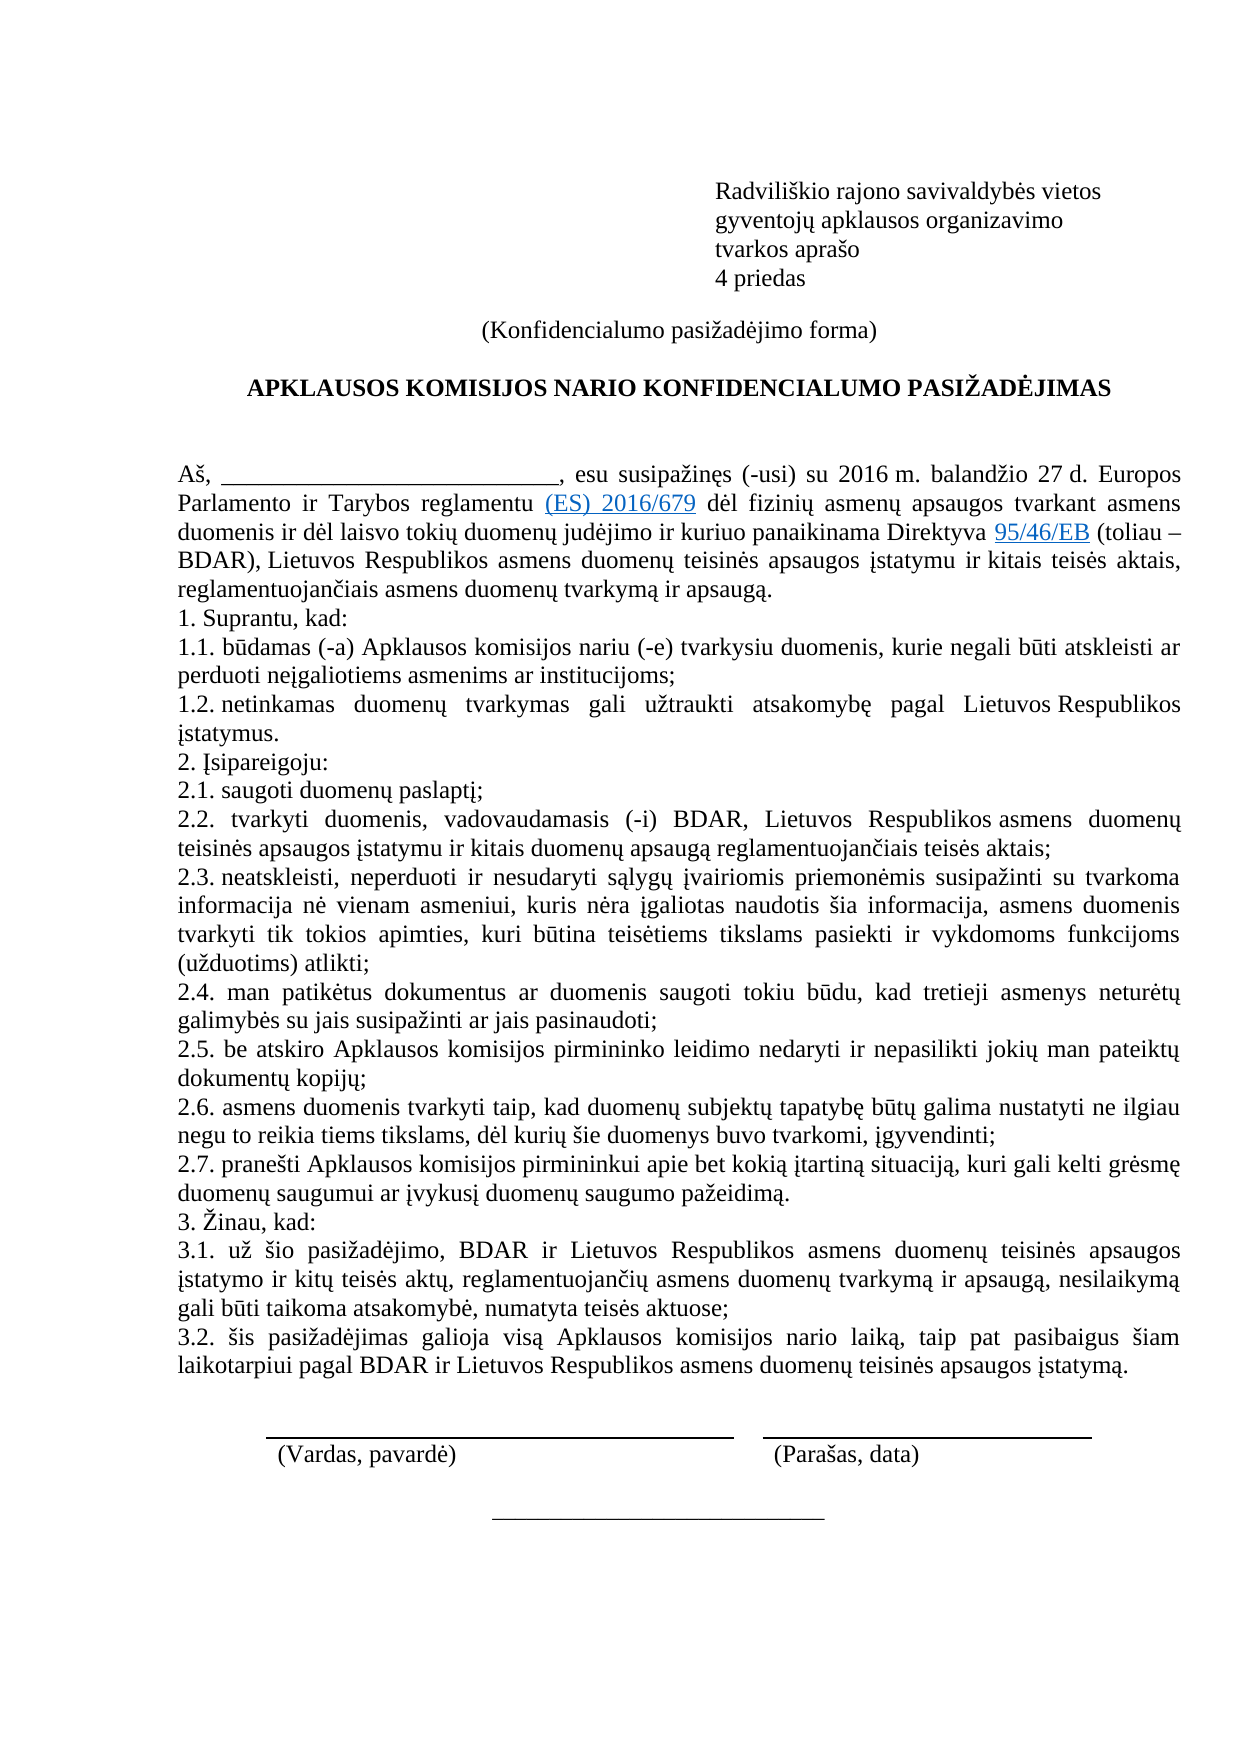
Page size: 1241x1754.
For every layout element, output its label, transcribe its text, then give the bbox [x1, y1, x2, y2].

text 2.2. tvarkyti duomenis, vadovaudamasis (-i) BDAR, Lietuvos Respublikos asmens duomenų teisinės apsaugos įstatymu ir kitais duomenų apsaugą reglamentuojančiais teisės aktais; [177, 804, 1181, 862]
table_header [734, 1379, 762, 1437]
table_header [763, 1379, 1092, 1437]
text Radviliškio rajono savivaldybės vietos [177, 176, 1181, 205]
text _____________________________ [492, 1496, 1181, 1523]
text 2.7. pranešti Apklausos komisijos pirmininkui apie bet kokią įtartiną situaciją, kuri gali kelti grėsmę duomenų saugumui ar įvykusį duomenų saugumo pažeidimą. [177, 1149, 1181, 1207]
text 2.3. neatskleisti, neperduoti ir nesudaryti sąlygų įvairiomis priemonėmis susipažinti su tvarkoma informacija nė vienam asmeniui, kuris nėra įgaliotas naudotis šia informacija, asmens duomenis tvarkyti tik tokios apimties, kuri būtina teisėtiems tikslams pasiekti ir vykdomoms funkcijoms (užduotims) atlikti; [177, 862, 1181, 977]
text 3. Žinau, kad: [177, 1207, 1181, 1236]
text 1.1. būdamas (-a) Apklausos komisijos nariu (-e) tvarkysiu duomenis, kurie negali būti atskleisti ar perduoti neįgaliotiems asmenims ar institucijoms; [177, 632, 1181, 689]
text 1. Suprantu, kad: [177, 603, 1181, 632]
text tvarkos aprašo [177, 234, 1181, 263]
text (Konfidencialumo pasižadėjimo forma) [177, 316, 1181, 344]
text 2.5. be atskiro Apklausos komisijos pirmininko leidimo nedaryti ir nepasilikti jokių man pateiktų dokumentų kopijų; [177, 1034, 1181, 1092]
text gyventojų apklausos organizavimo [177, 205, 1181, 234]
text 3.1. už šio pasižadėjimo, BDAR ir Lietuvos Respublikos asmens duomenų teisinės apsaugos įstatymo ir kitų teisės aktų, reglamentuojančių asmens duomenų tvarkymą ir apsaugą, nesilaikymą gali būti taikoma atsakomybė, numatyta teisės aktuose; [177, 1236, 1181, 1322]
table_header [266, 1379, 734, 1437]
table_cell (Parašas, data) [763, 1439, 1092, 1496]
text 2. Įsipareigoju: [177, 747, 1181, 776]
text 4 priedas [177, 263, 1181, 291]
text 2.6. asmens duomenis tvarkyti taip, kad duomenų subjektų tapatybę būtų galima nustatyti ne ilgiau negu to reikia tiems tikslams, dėl kurių šie duomenys buvo tvarkomi, įgyvendinti; [177, 1092, 1181, 1149]
text 2.1. saugoti duomenų paslaptį; [177, 776, 1181, 804]
text 3.2. šis pasižadėjimas galioja visą Apklausos komisijos nario laiką, taip pat pasibaigus šiam laikotarpiui pagal BDAR ir Lietuvos Respublikos asmens duomenų teisinės apsaugos įstatymą. [177, 1322, 1181, 1379]
table_cell (Vardas, pavardė) [266, 1439, 734, 1496]
text 1.2. netinkamas duomenų tvarkymas gali užtraukti atsakomybę pagal Lietuvos Respublikos įstatymus. [177, 689, 1181, 747]
table_cell [734, 1437, 762, 1496]
text 2.4. man patikėtus dokumentus ar duomenis saugoti tokiu būdu, kad tretieji asmenys neturėtų galimybės su jais susipažinti ar jais pasinaudoti; [177, 977, 1181, 1034]
text Aš, ___________________________, esu susipažinęs (-usi) su 2016 m. balandžio 27 d. Europos Parlamento ir Tarybos reglamentu (ES) 2016/679 dėl fizinių asmenų apsaugos tvarkant asmens duomenis ir dėl laisvo tokių duomenų judėjimo ir kuriuo panaikinama Direktyva 95/46/EB (toliau – BDAR), Lietuvos Respublikos asmens duomenų teisinės apsaugos įstatymu ir kitais teisės aktais, reglamentuojančiais asmens duomenų tvarkymą ir apsaugą. [177, 459, 1181, 603]
text APKLAUSOS KOMISIJOS NARIO KONFIDENCIALUMO PASIŽADĖJIMAS [177, 373, 1181, 402]
